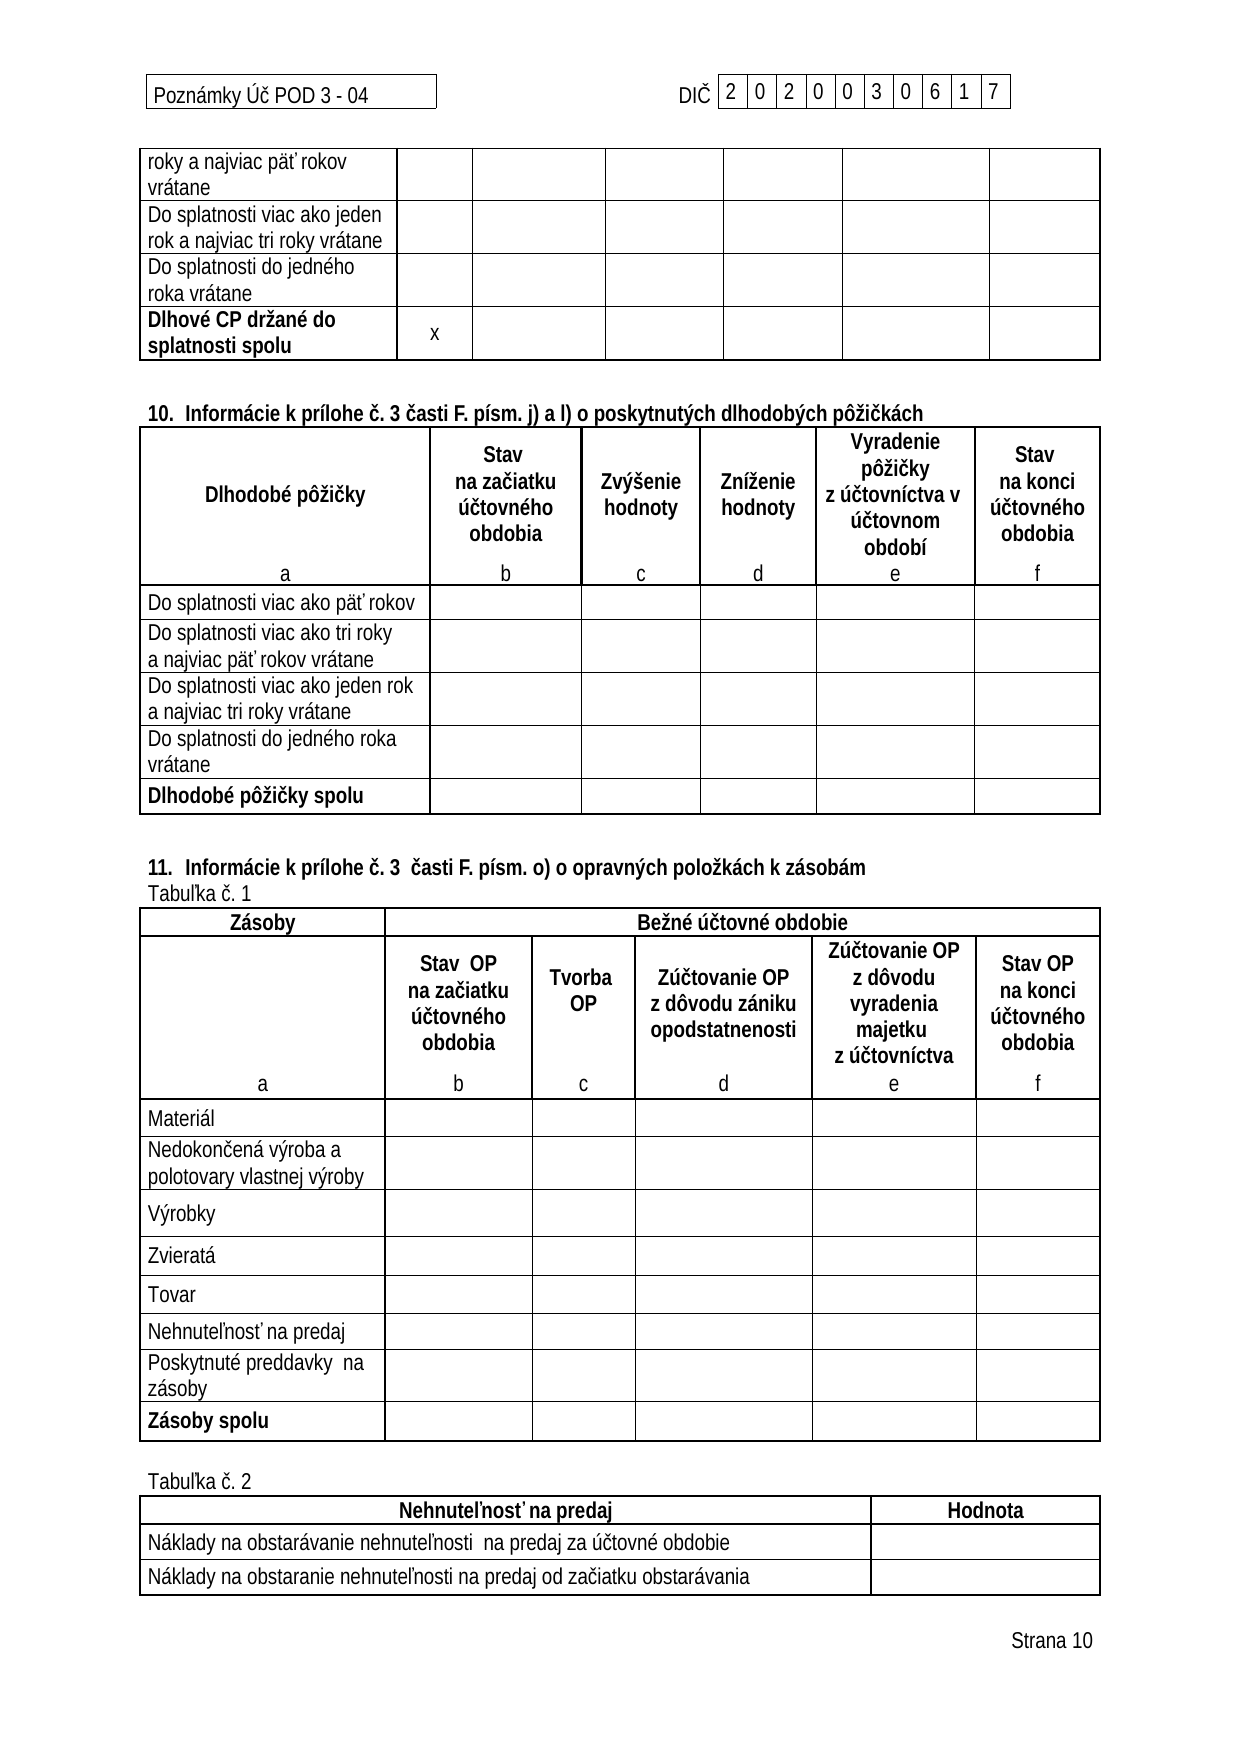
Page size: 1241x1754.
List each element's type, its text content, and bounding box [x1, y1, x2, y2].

table_cell [975, 620, 1099, 672]
table_cell [473, 149, 605, 200]
table_cell [977, 1350, 1099, 1401]
table_cell [636, 1237, 812, 1275]
table_cell [533, 1276, 635, 1313]
table_cell Dlhodobé pôžičky spolu [141, 779, 429, 813]
table_header Nehnuteľnosť na predaj [141, 1497, 870, 1523]
table_header Vyradenie pôžičky z účtovníctva v účtovnom období [817, 428, 974, 560]
table_cell [724, 201, 842, 253]
table_cell [636, 1276, 812, 1313]
table_cell [813, 1100, 976, 1136]
title Informácie k prílohe č. 3 časti F. písm. o) o opravných položkách k zásobám [148, 854, 1093, 880]
table_cell Do splatnosti viac ako tri roky a najviac päť rokov vrátane [141, 620, 429, 672]
table_cell [817, 779, 974, 813]
table_cell [473, 307, 605, 359]
table_cell Náklady na obstaranie nehnuteľnosti na predaj od začiatku obstarávania [141, 1560, 870, 1594]
table_cell [701, 726, 816, 777]
table_cell Výrobky [141, 1190, 384, 1236]
table_cell [636, 1402, 812, 1440]
table_cell Dlhové CP držané do splatnosti spolu [141, 307, 396, 359]
table_cell [386, 1237, 532, 1275]
table_cell [843, 149, 989, 200]
table_cell [606, 254, 723, 306]
table_cell [817, 673, 974, 725]
table_cell [990, 149, 1099, 200]
table_cell [398, 149, 472, 200]
table_cell [977, 1190, 1099, 1236]
table_cell [533, 1100, 635, 1136]
table_header Hodnota [872, 1497, 1099, 1523]
table_cell [398, 254, 472, 306]
table_cell b [431, 560, 580, 584]
table_cell [843, 307, 989, 359]
table_cell [431, 726, 581, 777]
title Informácie k prílohe č. 3 časti F. písm. j) a l) o poskytnutých dlhodobých pôžičkách [148, 400, 1093, 426]
table_cell f [976, 560, 1099, 584]
table_cell [975, 586, 1099, 619]
table_cell [533, 1402, 635, 1440]
table_cell Materiál [141, 1100, 384, 1136]
table_cell a [141, 560, 429, 584]
table_header Dlhodobé pôžičky [141, 428, 429, 560]
table_cell Nehnuteľnosť na predaj [141, 1314, 384, 1348]
table_cell Tovar [141, 1276, 384, 1313]
table_cell [813, 1237, 976, 1275]
table_cell [386, 1350, 532, 1401]
table_cell Zúčtovanie OP z dôvodu zániku opodstatnenosti [636, 937, 811, 1069]
table_cell [813, 1190, 976, 1236]
table_cell [606, 201, 723, 253]
table_cell [533, 1350, 635, 1401]
table_cell [636, 1350, 812, 1401]
table_cell [636, 1190, 812, 1236]
table_cell [724, 149, 842, 200]
table_cell [386, 1276, 532, 1313]
table_cell [813, 1137, 976, 1189]
text Tabuľka č. 2 [148, 1468, 1093, 1494]
table_header Bežné účtovné obdobie [386, 909, 1099, 935]
table_cell [533, 1190, 635, 1236]
table_cell Do splatnosti viac ako päť rokov [141, 586, 429, 619]
table_cell [582, 726, 700, 777]
table_cell [872, 1560, 1099, 1594]
text Tabuľka č. 1 [148, 880, 1093, 907]
table_cell [977, 1100, 1099, 1136]
table_cell [977, 1237, 1099, 1275]
table_cell [582, 620, 700, 672]
table_cell [843, 254, 989, 306]
table_cell [813, 1276, 976, 1313]
table_cell [975, 673, 1099, 725]
table_cell Stav OP na konci účtovného obdobia [977, 937, 1099, 1069]
table_cell [533, 1237, 635, 1275]
table_cell [817, 726, 974, 777]
table_cell [975, 726, 1099, 777]
table_cell [724, 307, 842, 359]
table_cell Do splatnosti viac ako jeden rok a najviac tri roky vrátane [141, 201, 396, 253]
table_cell [977, 1402, 1099, 1440]
table_cell [606, 307, 723, 359]
table_cell [533, 1314, 635, 1348]
table_header Stav na začiatku účtovného obdobia [431, 428, 580, 560]
table_cell Stav OP na začiatku účtovného obdobia [386, 937, 531, 1069]
table_cell [636, 1137, 812, 1189]
table_cell [843, 201, 989, 253]
table_cell [872, 1525, 1099, 1558]
table_cell [386, 1190, 532, 1236]
table_cell Do splatnosti do jedného roka vrátane [141, 726, 429, 777]
table_cell [141, 937, 384, 1069]
table_cell Zvieratá [141, 1237, 384, 1275]
table_cell [701, 586, 816, 619]
table_cell d [636, 1069, 811, 1098]
table_cell roky a najviac päť rokov vrátane [141, 149, 396, 200]
table_cell [606, 149, 723, 200]
table_cell [990, 254, 1099, 306]
table_header Zníženie hodnoty [701, 428, 815, 560]
table_cell [977, 1276, 1099, 1313]
table_cell [817, 620, 974, 672]
table_cell [473, 201, 605, 253]
table_cell [701, 779, 816, 813]
table_cell Nedokončená výroba a polotovary vlastnej výroby [141, 1137, 384, 1189]
table_cell Zásoby spolu [141, 1402, 384, 1440]
table_cell e [817, 560, 974, 584]
table_cell [431, 586, 581, 619]
table_cell [386, 1137, 532, 1189]
table_cell [398, 201, 472, 253]
table_cell [431, 620, 581, 672]
table_cell [813, 1314, 976, 1348]
table_cell a [141, 1069, 384, 1098]
table_cell d [701, 560, 815, 584]
table_cell c [533, 1069, 634, 1098]
table_cell x [398, 307, 472, 359]
table_cell [990, 201, 1099, 253]
table_cell [473, 254, 605, 306]
table_cell c [583, 560, 699, 584]
table_cell [636, 1314, 812, 1348]
table_cell b [386, 1069, 531, 1098]
table_cell [431, 779, 581, 813]
table_cell [724, 254, 842, 306]
table_cell [977, 1314, 1099, 1348]
table_cell [636, 1100, 812, 1136]
table_cell [386, 1100, 532, 1136]
table_cell [701, 620, 816, 672]
table_cell [701, 673, 816, 725]
table_cell Do splatnosti viac ako jeden rok a najviac tri roky vrátane [141, 673, 429, 725]
table_cell [813, 1402, 976, 1440]
table_cell e [813, 1069, 975, 1098]
table_cell f [977, 1069, 1099, 1098]
table_cell Náklady na obstarávanie nehnuteľnosti na predaj za účtovné obdobie [141, 1525, 870, 1558]
table_cell [386, 1314, 532, 1348]
table_cell Tvorba OP [533, 937, 634, 1069]
table_cell [582, 779, 700, 813]
table_cell [582, 673, 700, 725]
table_cell [990, 307, 1099, 359]
table_header Zásoby [141, 909, 384, 935]
table_cell [817, 586, 974, 619]
table_cell [533, 1137, 635, 1189]
table_cell [975, 779, 1099, 813]
table_header Stav na konci účtovného obdobia [976, 428, 1099, 560]
table_cell [431, 673, 581, 725]
table_cell [813, 1350, 976, 1401]
table_header Zvýšenie hodnoty [583, 428, 699, 560]
table_cell Poskytnuté preddavky na zásoby [141, 1350, 384, 1401]
table_cell [582, 586, 700, 619]
table_cell [977, 1137, 1099, 1189]
table_cell Do splatnosti do jedného roka vrátane [141, 254, 396, 306]
table_cell [386, 1402, 532, 1440]
table_cell Zúčtovanie OP z dôvodu vyradenia majetku z účtovníctva [813, 937, 975, 1069]
